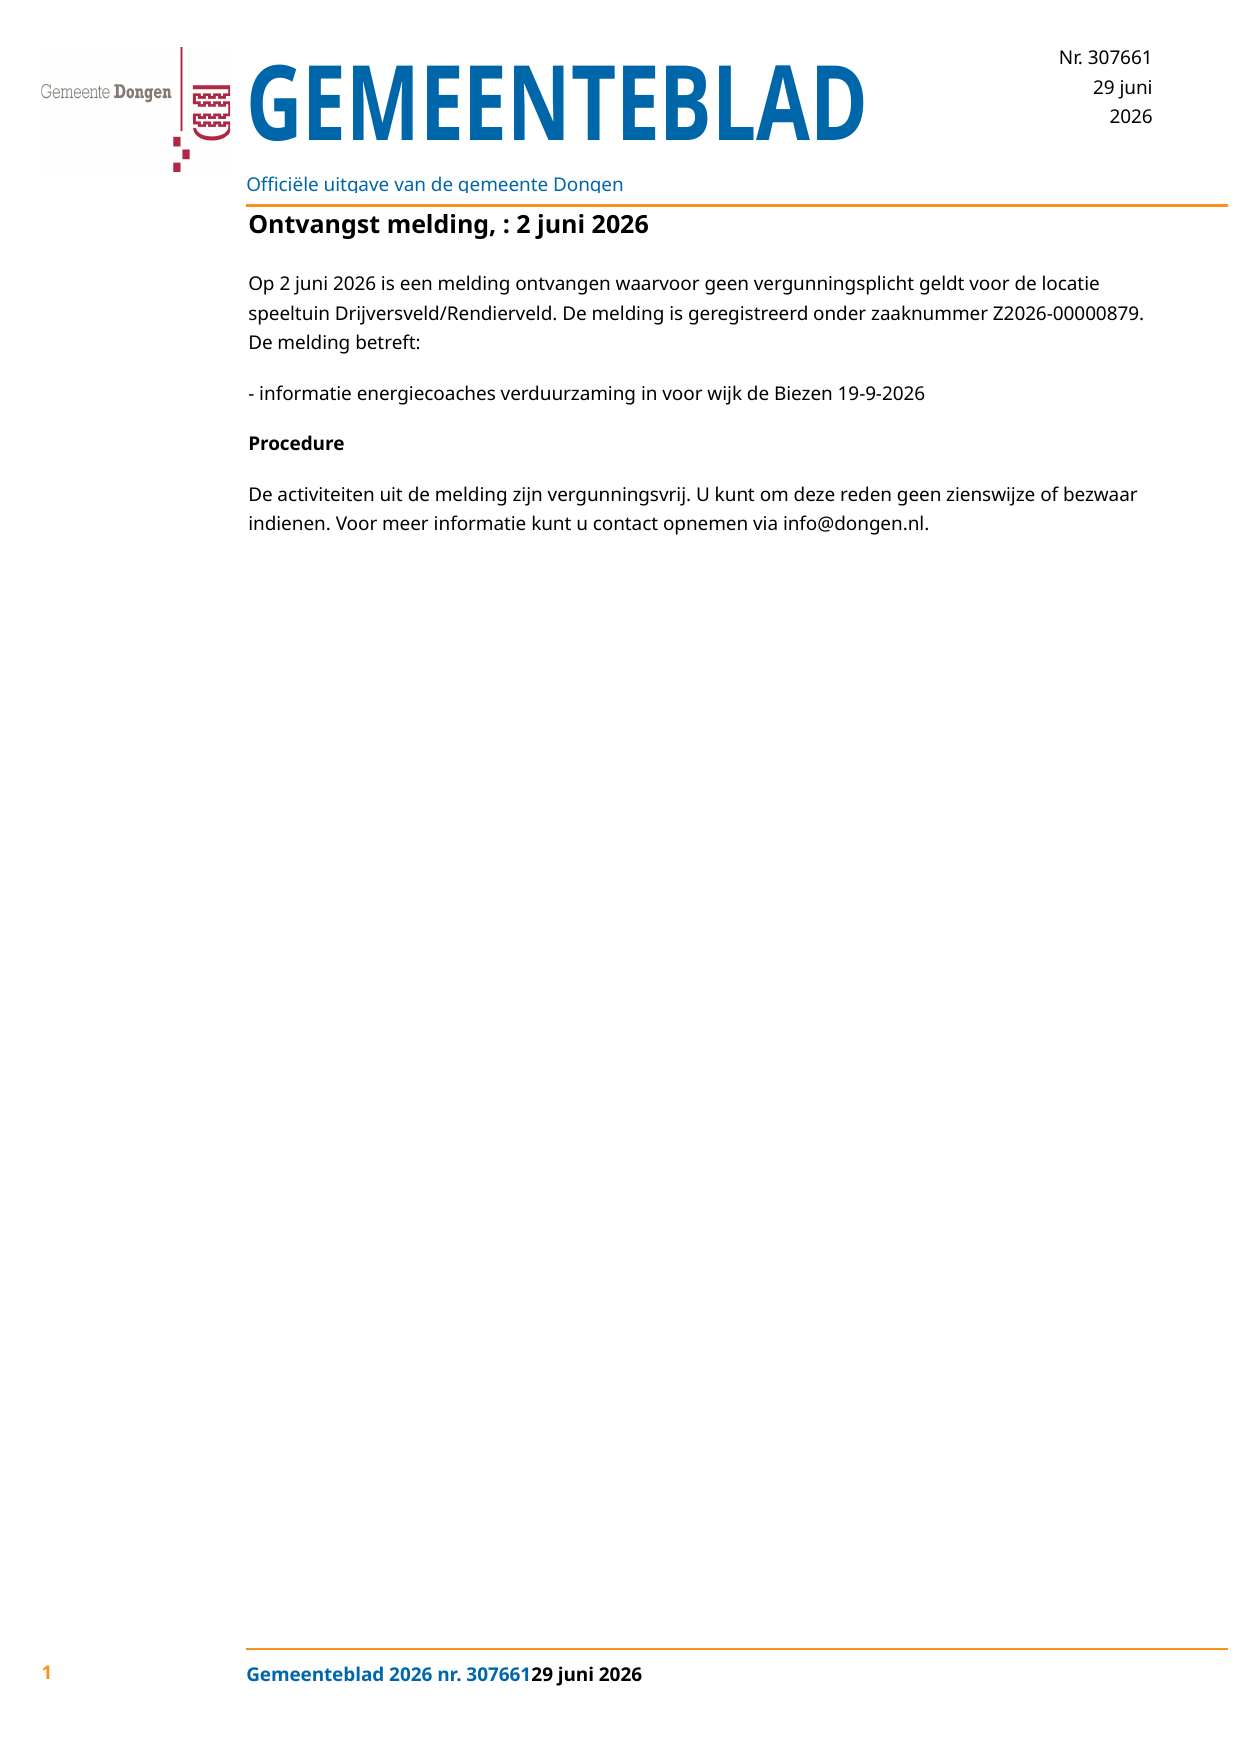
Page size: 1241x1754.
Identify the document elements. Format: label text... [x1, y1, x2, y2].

picture [41, 47, 231, 172]
text De activiteiten uit de melding zijn vergunningsvrij. U kunt om deze reden geen zienswijze of bezwaar indienen. Voor meer informatie kunt u contact opnemen via info@dongen.nl. [248, 481, 1152, 536]
text Ontvangst melding, : 2 juni 2026 [248, 207, 1152, 241]
text - informatie energiecoaches verduurzaming in voor wijk de Biezen 19-9-2026 [248, 380, 1152, 406]
text Procedure [248, 430, 1152, 456]
text Op 2 juni 2026 is een melding ontvangen waarvoor geen vergunningsplicht geldt voor de locatie speeltuin Drijversveld/Rendierveld. De melding is geregistreerd onder zaaknummer Z2026-00000879. De melding betreft: [248, 270, 1152, 355]
